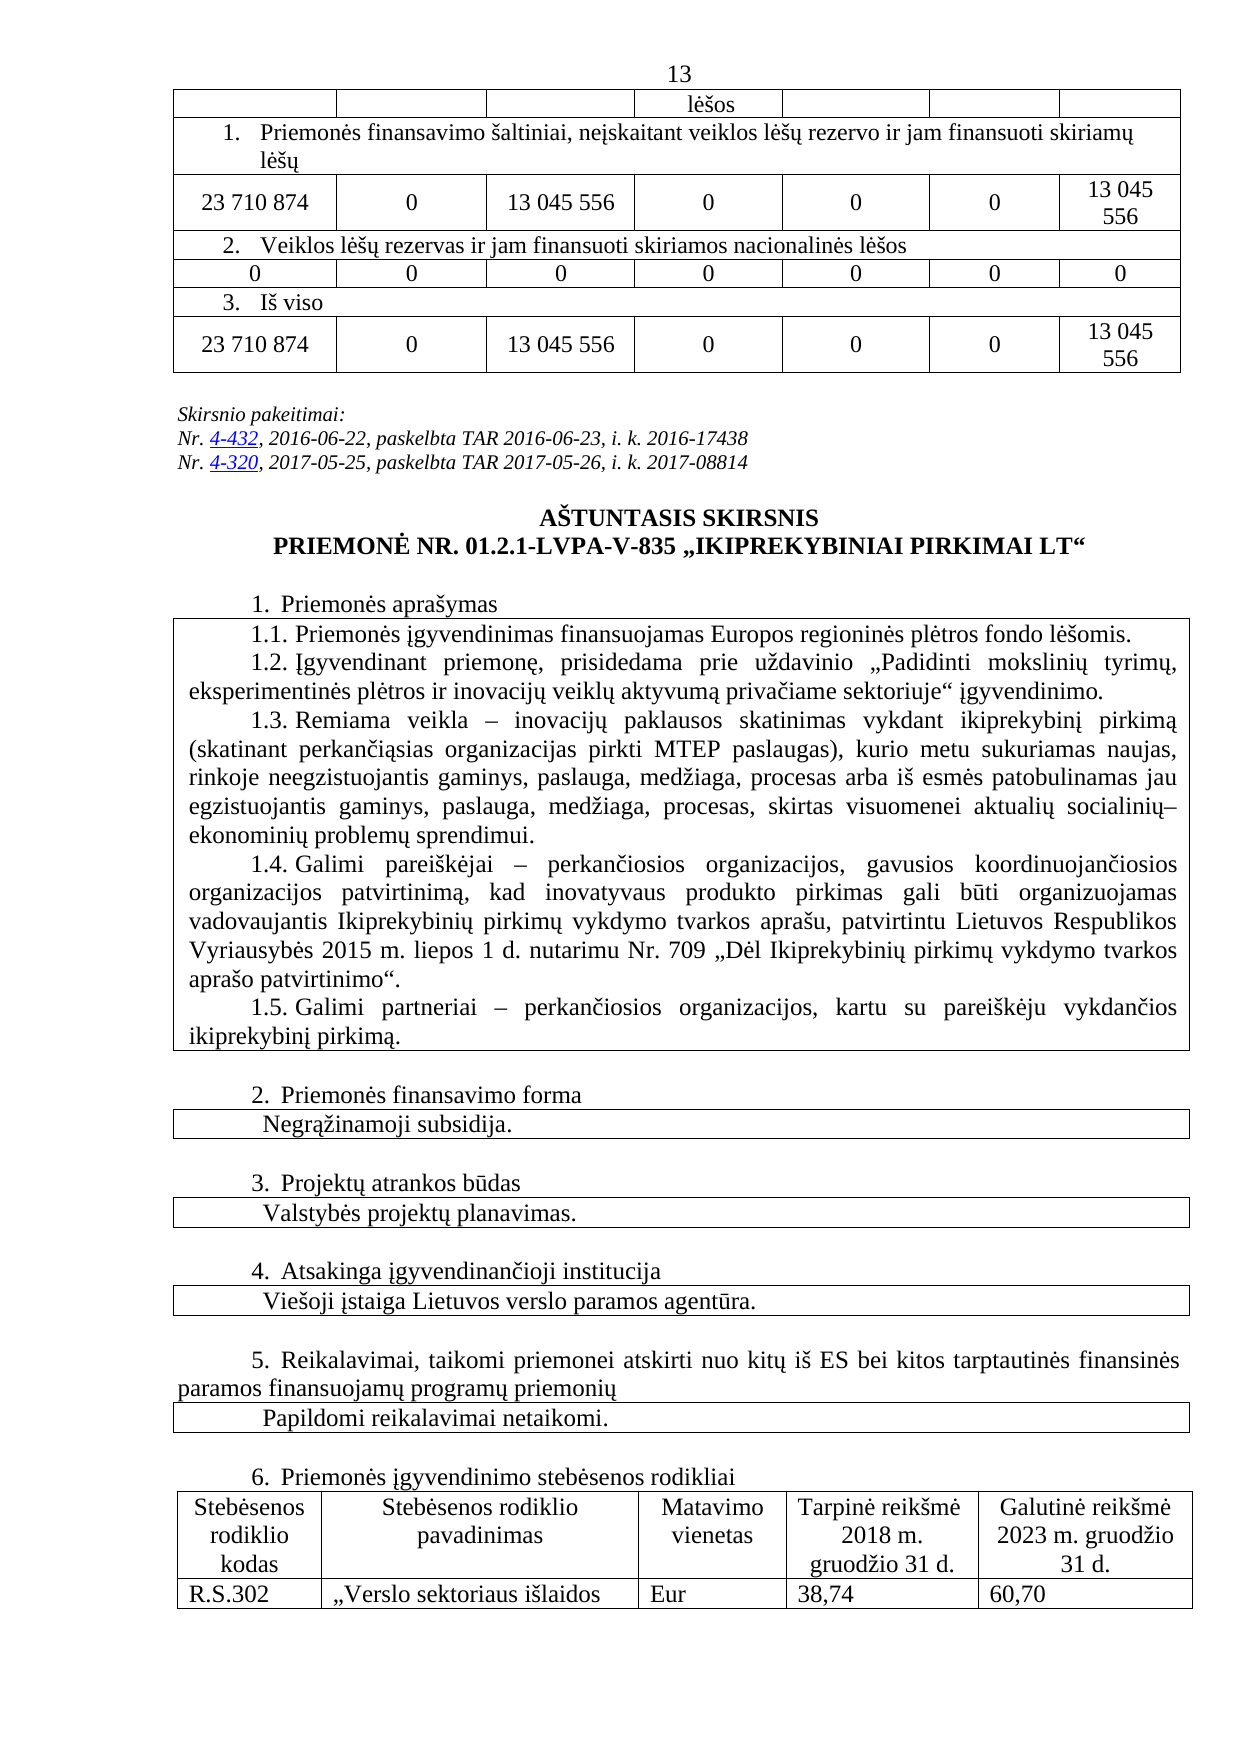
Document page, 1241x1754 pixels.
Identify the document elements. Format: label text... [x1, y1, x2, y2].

table_cell [337, 90, 486, 117]
text Nr. 4-432, 2016-06-22, paskelbta TAR 2016-06-23, i. k. 2016-17438 [177, 426, 1181, 450]
table_cell 1.2. Įgyvendinant priemonę, prisidedama prie uždavinio „Padidinti mokslinių tyrimų, eksperimentinės plėtros ir inovacijų veiklų aktyvumą privačiame sektoriuje“ įgyvendinimo. 1.3. Remiama veikla – inovacijų paklausos skatinimas vykdant ikiprekybinį pirkimą (skatinant perkančiąsias organizacijas pirkti MTEP paslaugas), kurio metu sukuriamas naujas, rinkoje neegzistuojantis gaminys, paslauga, medžiaga, procesas arba iš esmės patobulinamas jau egzistuojantis gaminys, paslauga, medžiaga, procesas, skirtas visuomenei aktualių socialinių–ekonominių problemų sprendimui. [174, 648, 1189, 849]
table_cell 1.4. Galimi pareiškėjai – perkančiosios organizacijos, gavusios koordinuojančiosios organizacijos patvirtinimą, kad inovatyvaus produkto pirkimas gali būti organizuojamas vadovaujantis Ikiprekybinių pirkimų vykdymo tvarkos aprašu, patvirtintu Lietuvos Respublikos Vyriausybės 2015 m. liepos 1 d. nutarimu Nr. 709 „Dėl Ikiprekybinių pirkimų vykdymo tvarkos aprašo patvirtinimo“. 1.5. Galimi partneriai – perkančiosios organizacijos, kartu su pareiškėju vykdančios ikiprekybinį pirkimą. [174, 849, 1189, 1050]
text 6. Priemonės įgyvendinimo stebėsenos rodikliai [251, 1462, 1181, 1491]
table_cell 0 [1060, 260, 1180, 287]
table_cell [174, 90, 336, 117]
table_cell 0 [930, 260, 1059, 287]
text AŠTUNTASIS SKIRSNIS [177, 503, 1181, 531]
text 5. Reikalavimai, taikomi priemonei atskirti nuo kitų iš ES bei kitos tarptautinės finansinės paramos finansuojamų programų priemonių [177, 1345, 1181, 1402]
table_cell 60,70 [979, 1579, 1192, 1608]
text PRIEMONĖ NR. 01.2.1-LVPA-V-835 „IKIPREKYBINIAI PIRKIMAI LT“ [177, 531, 1181, 560]
table_cell 3. Iš viso [174, 288, 1180, 316]
table_header Matavimo vienetas [639, 1492, 786, 1578]
table_cell 23 710 874 [174, 175, 336, 230]
table_cell 0 [783, 260, 929, 287]
table_cell 13 045 556 [1060, 317, 1180, 372]
table_header Valstybės projektų planavimas. [174, 1198, 1189, 1227]
text 3. Projektų atrankos būdas [251, 1168, 1181, 1197]
table_cell 13 045 556 [1060, 175, 1180, 230]
table_header Viešoji įstaiga Lietuvos verslo paramos agentūra. [174, 1286, 1189, 1315]
table_cell 0 [337, 260, 486, 287]
table_cell lėšos [635, 90, 782, 117]
table_cell [487, 90, 634, 117]
table_header Papildomi reikalavimai netaikomi. [174, 1403, 1189, 1432]
table_cell 0 [337, 317, 486, 372]
table_header Galutinė reikšmė 2023 m. gruodžio 31 d. [979, 1492, 1192, 1578]
table_cell 0 [635, 260, 782, 287]
table_cell „Verslo sektoriaus išlaidos [322, 1579, 638, 1608]
table_header Negrąžinamoji subsidija. [174, 1110, 1189, 1138]
table_header Stebėsenos rodiklio pavadinimas [322, 1492, 638, 1578]
table_cell 0 [337, 175, 486, 230]
table_cell 2. Veiklos lėšų rezervas ir jam finansuoti skiriamos nacionalinės lėšos [174, 231, 1180, 258]
text 1. Priemonės aprašymas [251, 589, 1181, 618]
table_cell 1. Priemonės finansavimo šaltiniai, neįskaitant veiklos lėšų rezervo ir jam finansuoti skiriamų lėšų [174, 118, 1180, 173]
text 2. Priemonės finansavimo forma [251, 1080, 1181, 1108]
table_cell R.S.302 [178, 1579, 321, 1608]
text 4. Atsakinga įgyvendinančioji institucija [251, 1256, 1181, 1285]
table_cell [1060, 90, 1180, 117]
table_cell 0 [174, 260, 336, 287]
table_cell 0 [635, 175, 782, 230]
table_header 1.1. Priemonės įgyvendinimas finansuojamas Europos regioninės plėtros fondo lėšomis. [174, 619, 1189, 647]
table_cell 0 [487, 260, 634, 287]
table_cell 38,74 [787, 1579, 978, 1608]
table_cell 0 [783, 317, 929, 372]
table_cell 13 045 556 [487, 175, 634, 230]
text Nr. 4-320, 2017-05-25, paskelbta TAR 2017-05-26, i. k. 2017-08814 [177, 450, 1181, 474]
table_header Tarpinė reikšmė 2018 m. gruodžio 31 d. [787, 1492, 978, 1578]
table_cell 23 710 874 [174, 317, 336, 372]
text Skirsnio pakeitimai: [177, 402, 1181, 426]
table_cell 13 045 556 [487, 317, 634, 372]
table_cell 0 [930, 175, 1059, 230]
table_cell 0 [783, 175, 929, 230]
table_header Stebėsenos rodiklio kodas [178, 1492, 321, 1578]
table_cell 0 [930, 317, 1059, 372]
table_cell [783, 90, 929, 117]
table_cell 0 [635, 317, 782, 372]
table_cell [930, 90, 1059, 117]
table_cell Eur [639, 1579, 786, 1608]
